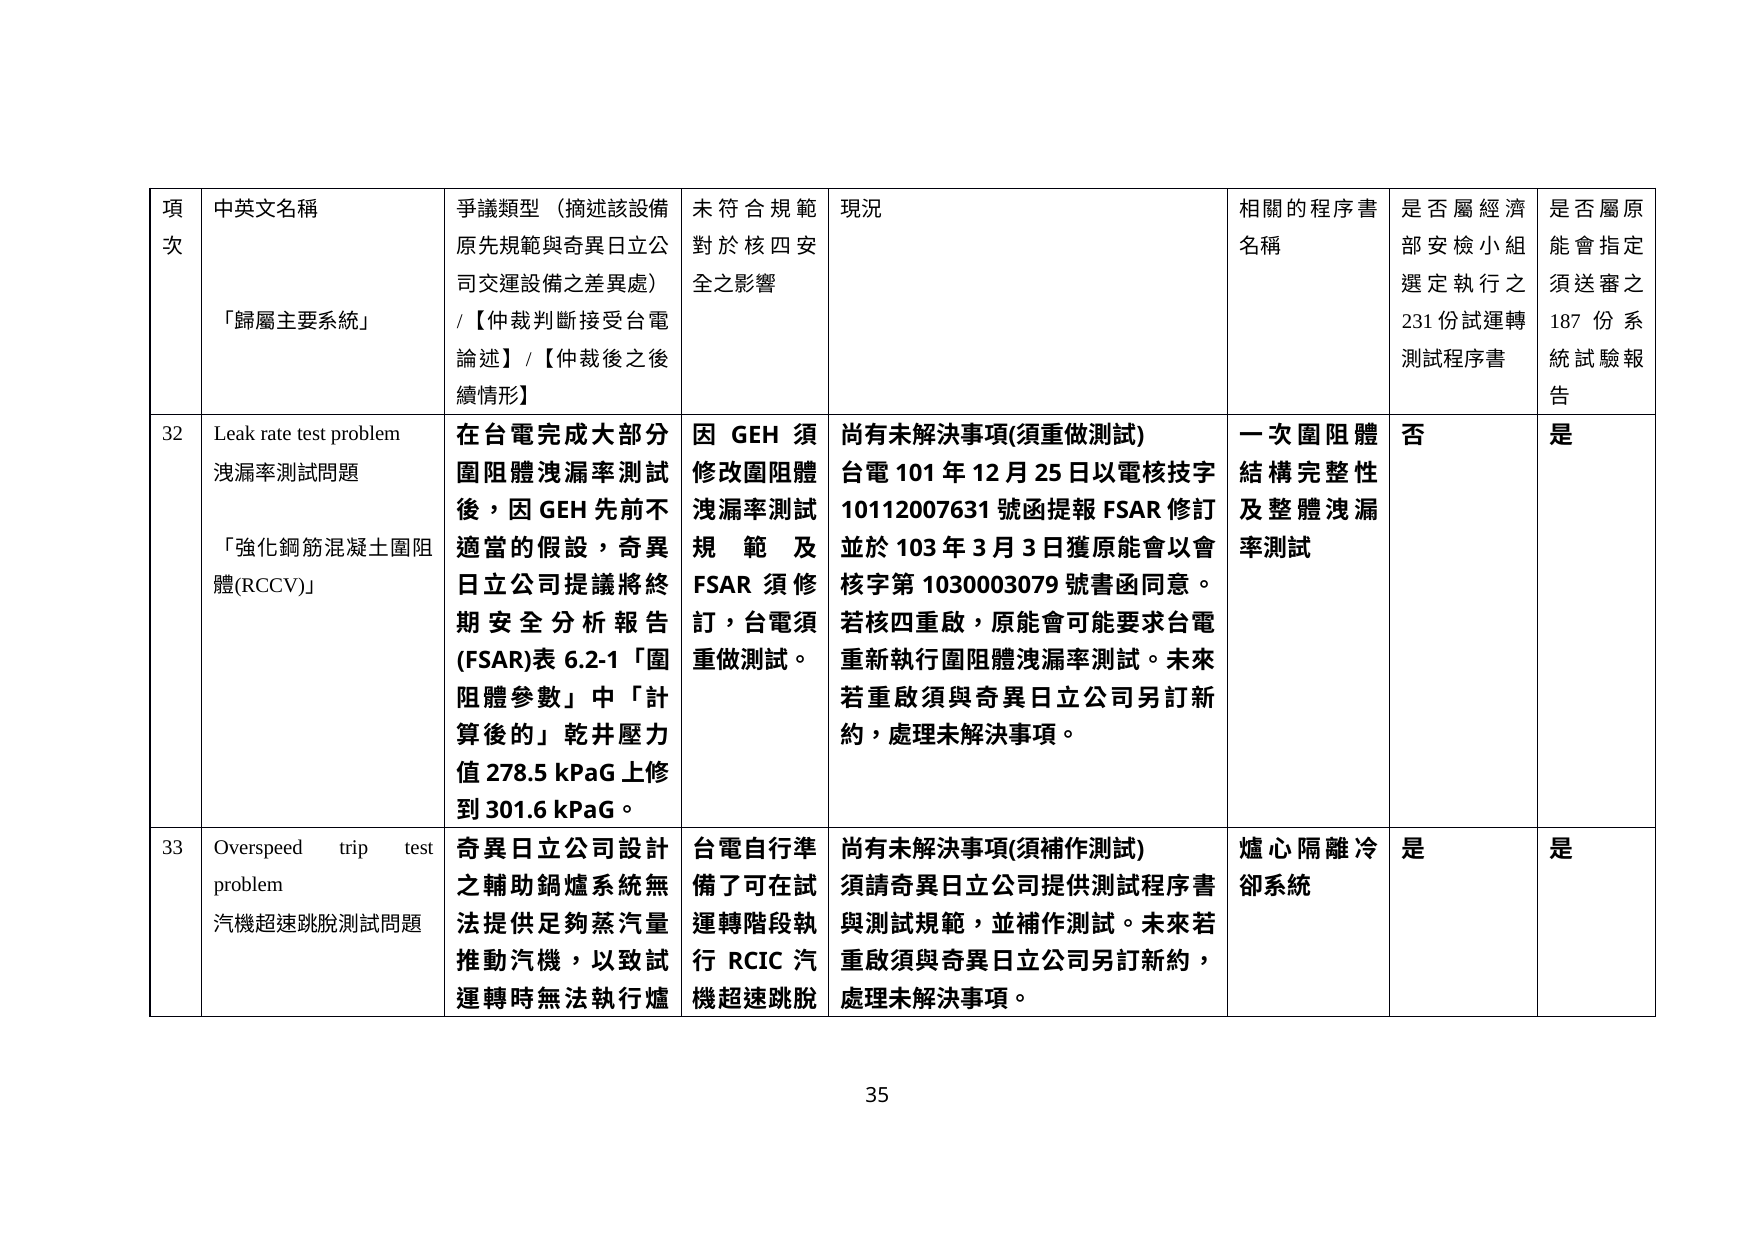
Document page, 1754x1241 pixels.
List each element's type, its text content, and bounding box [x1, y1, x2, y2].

table_cell 33 [151, 828, 201, 1016]
table_header 現況 [829, 189, 1227, 413]
table_cell 是 [1390, 828, 1537, 1016]
table_cell 台電自行準備了可在試運轉階段執行RCIC汽機超速跳脫 [682, 828, 828, 1016]
table_header 爭議類型 （摘述該設備原先規範與奇異日立公司交運設備之差異處）/【仲裁判斷接受台電論述】/【仲裁後之後續情形】 [445, 189, 681, 413]
table_header 是否屬原能會指定須送審之187份系統試驗報告 [1538, 189, 1655, 413]
table_cell 奇異日立公司設計之輔助鍋爐系統無法提供足夠蒸汽量推動汽機，以致試運轉時無法執行爐 [445, 828, 681, 1016]
table_header 相關的程序書名稱 [1228, 189, 1389, 413]
table_cell 尚有未解決事項(須補作測試) 須請奇異日立公司提供測試程序書與測試規範，並補作測試。未來若重啟須與奇異日立公司另訂新約，處理未解決事項。 [829, 828, 1227, 1016]
table_cell 一次圍阻體結構完整性及整體洩漏率測試 [1228, 415, 1389, 827]
table_cell 尚有未解決事項(須重做測試) 台電101年12月25日以電核技字10112007631號函提報FSAR修訂並於103年3月3日獲原能會以會核字第1030003079號書函同意。若核四重啟，原能會可能要求台電重新執行圍阻體洩漏率測試。未來若重啟須與奇異日立公司另訂新約，處理未解決事項。 [829, 415, 1227, 827]
table_header 是否屬經濟部安檢小組選定執行之231份試運轉測試程序書 [1390, 189, 1537, 413]
table_cell 爐心隔離冷卻系統 [1228, 828, 1389, 1016]
table_header 未符合規範對於核四安全之影響 [682, 189, 828, 413]
table_cell 是 [1538, 828, 1655, 1016]
table_cell 32 [151, 415, 201, 827]
table_cell 因GEH須修改圍阻體洩漏率測試規範及FSAR須修訂，台電須重做測試。 [682, 415, 828, 827]
table_cell 是 [1538, 415, 1655, 827]
table_header 項次 [151, 189, 201, 413]
table_header 中英文名稱 「歸屬主要系統」 [202, 189, 444, 413]
table_cell Leak rate test problem 洩漏率測試問題 「強化鋼筋混凝土圍阻體(RCCV)」 [202, 415, 444, 827]
table_cell Overspeed trip test problem 汽機超速跳脫測試問題 [202, 828, 444, 1016]
table_cell 在台電完成大部分圍阻體洩漏率測試後，因GEH先前不適當的假設，奇異日立公司提議將終期安全分析報告(FSAR)表 6.2-1「圍阻體參數」中「計算後的」乾井壓力值278.5 kPaG上修到301.6 kPaG。 [445, 415, 681, 827]
table_cell 否 [1390, 415, 1537, 827]
